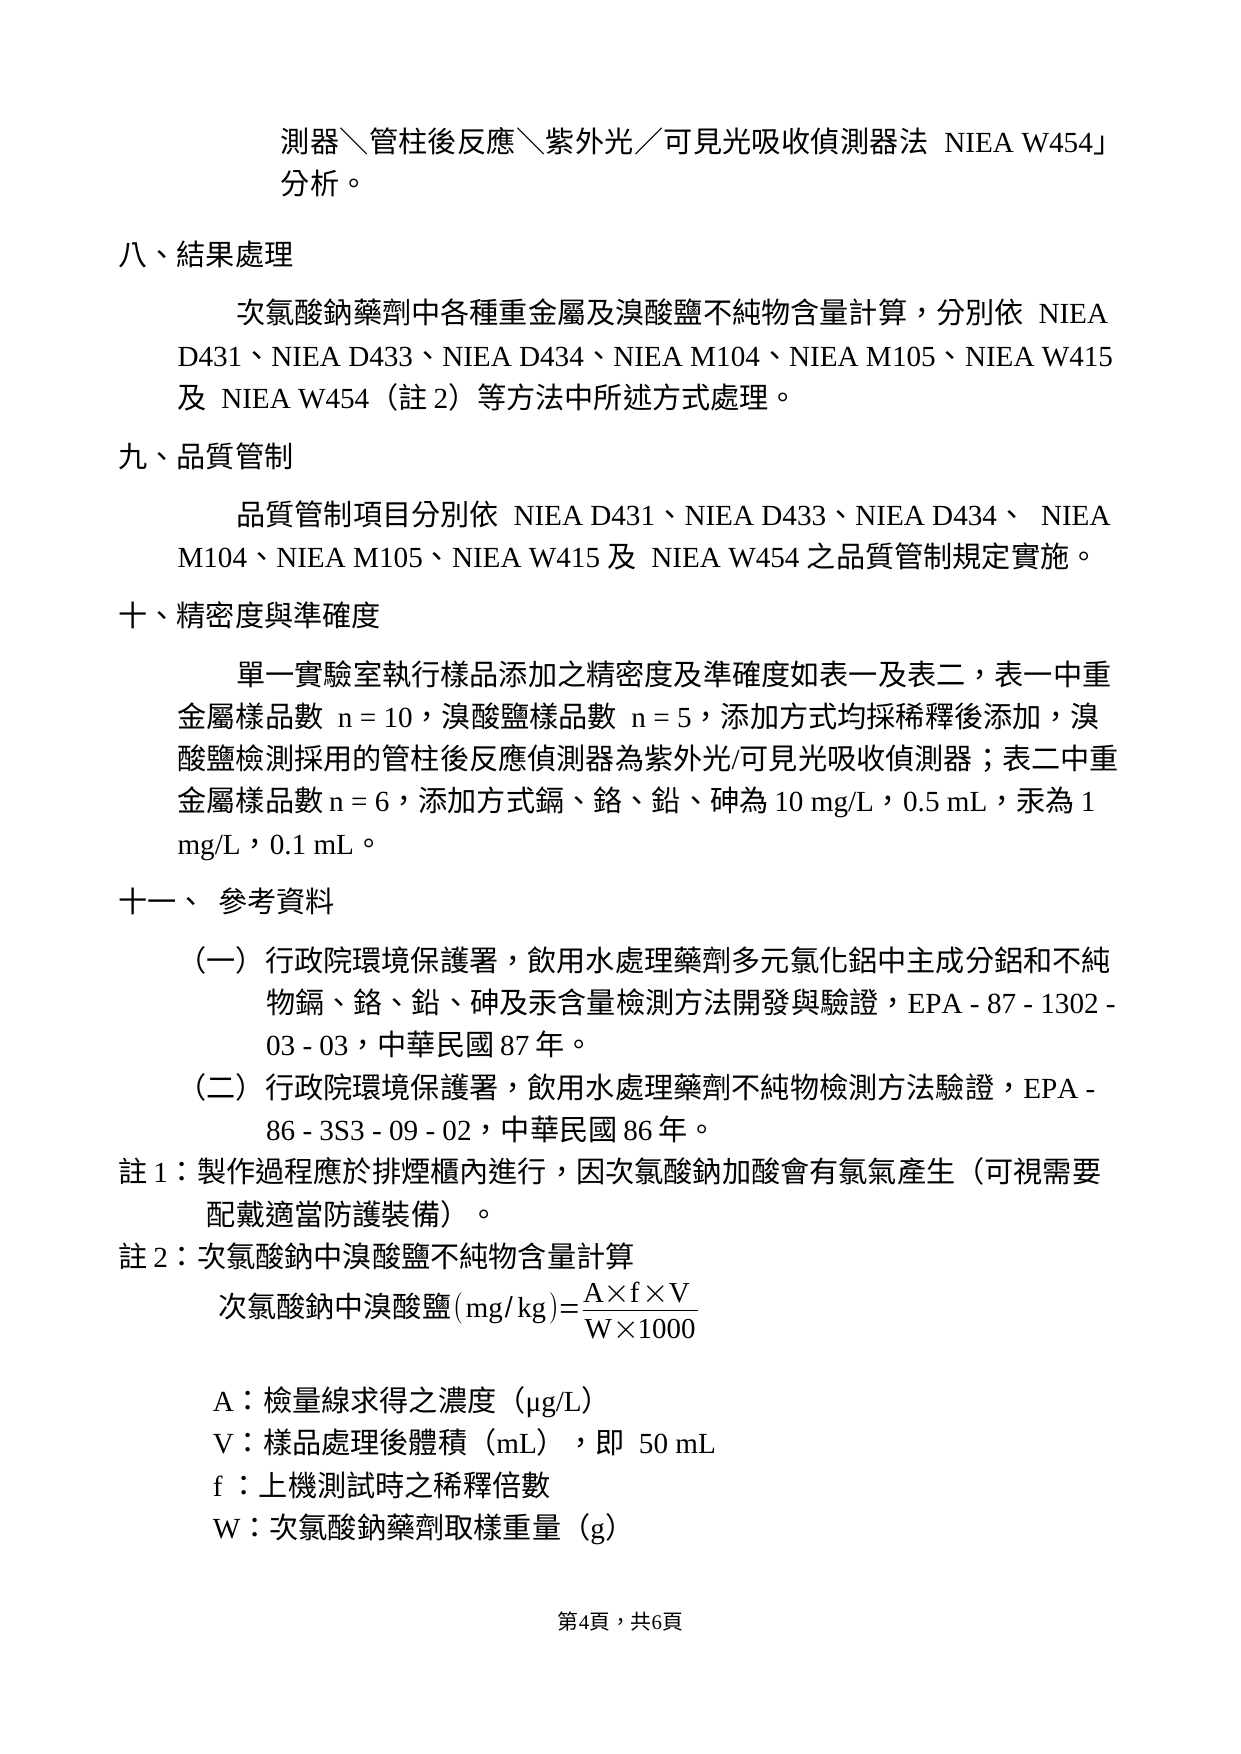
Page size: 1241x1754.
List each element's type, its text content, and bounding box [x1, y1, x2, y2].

text A：檢量線求得之濃度（μg/L） [213, 1378, 1122, 1420]
text （二）行政院環境保護署，飲用水處理藥劑不純物檢測方法驗證，EPA - 86 - 3S3 - 09 - 02，中華民國86年。 [177, 1064, 1122, 1149]
text （一）行政院環境保護署，飲用水處理藥劑多元氯化鋁中主成分鋁和不純物鎘、鉻、鉛、砷及汞含量檢測方法開發與驗證，EPA - 87 - 1302 - 03 - 03，中華民國87年。 [177, 937, 1122, 1064]
text f ：上機測試時之稀釋倍數 [213, 1462, 1122, 1505]
text 十、精密度與準確度 [118, 592, 1122, 635]
text 單一實驗室執行樣品添加之精密度及準確度如表一及表二，表一中重金屬樣品數 n = 10，溴酸鹽樣品數 n = 5，添加方式均採稀釋後添加，溴酸鹽檢測採用的管柱後反應偵測器為紫外光/可見光吸收偵測器；表二中重金屬樣品數n = 6，添加方式鎘、鉻、鉛、砷為10 mg/L，0.5 mL，汞為1 mg/L，0.1 mL。 [177, 651, 1122, 862]
text 品質管制項目分別依 NIEA D431、NIEA D433、NIEA D434、 NIEA M104、NIEA M105、NIEA W415 及 NIEA W454 之品質管制規定實施。 [177, 492, 1122, 576]
text V：樣品處理後體積（mL），即 50 mL [213, 1420, 1122, 1462]
text 註1：製作過程應於排煙櫃內進行，因次氯酸鈉加酸會有氯氣產生（可視需要配戴適當防護裝備）。 [118, 1149, 1122, 1233]
text 註2：次氯酸鈉中溴酸鹽不純物含量計算 [118, 1233, 1122, 1276]
list 測器＼管柱後反應＼紫外光／可見光吸收偵測器法 NIEA W454」分析。 [256, 118, 1122, 203]
text 十一、 參考資料 [118, 879, 1122, 921]
text 八、結果處理 [118, 231, 1122, 274]
text W：次氯酸鈉藥劑取樣重量（g） [213, 1505, 1122, 1547]
text 次氯酸鈉藥劑中各種重金屬及溴酸鹽不純物含量計算，分別依 NIEA D431、NIEA D433、NIEA D434、NIEA M104、NIEA M105、NIEA W415 及 NIEA W454（註2）等方法中所述方式處理。 [177, 290, 1122, 417]
text 九、品質管制 [118, 433, 1122, 475]
